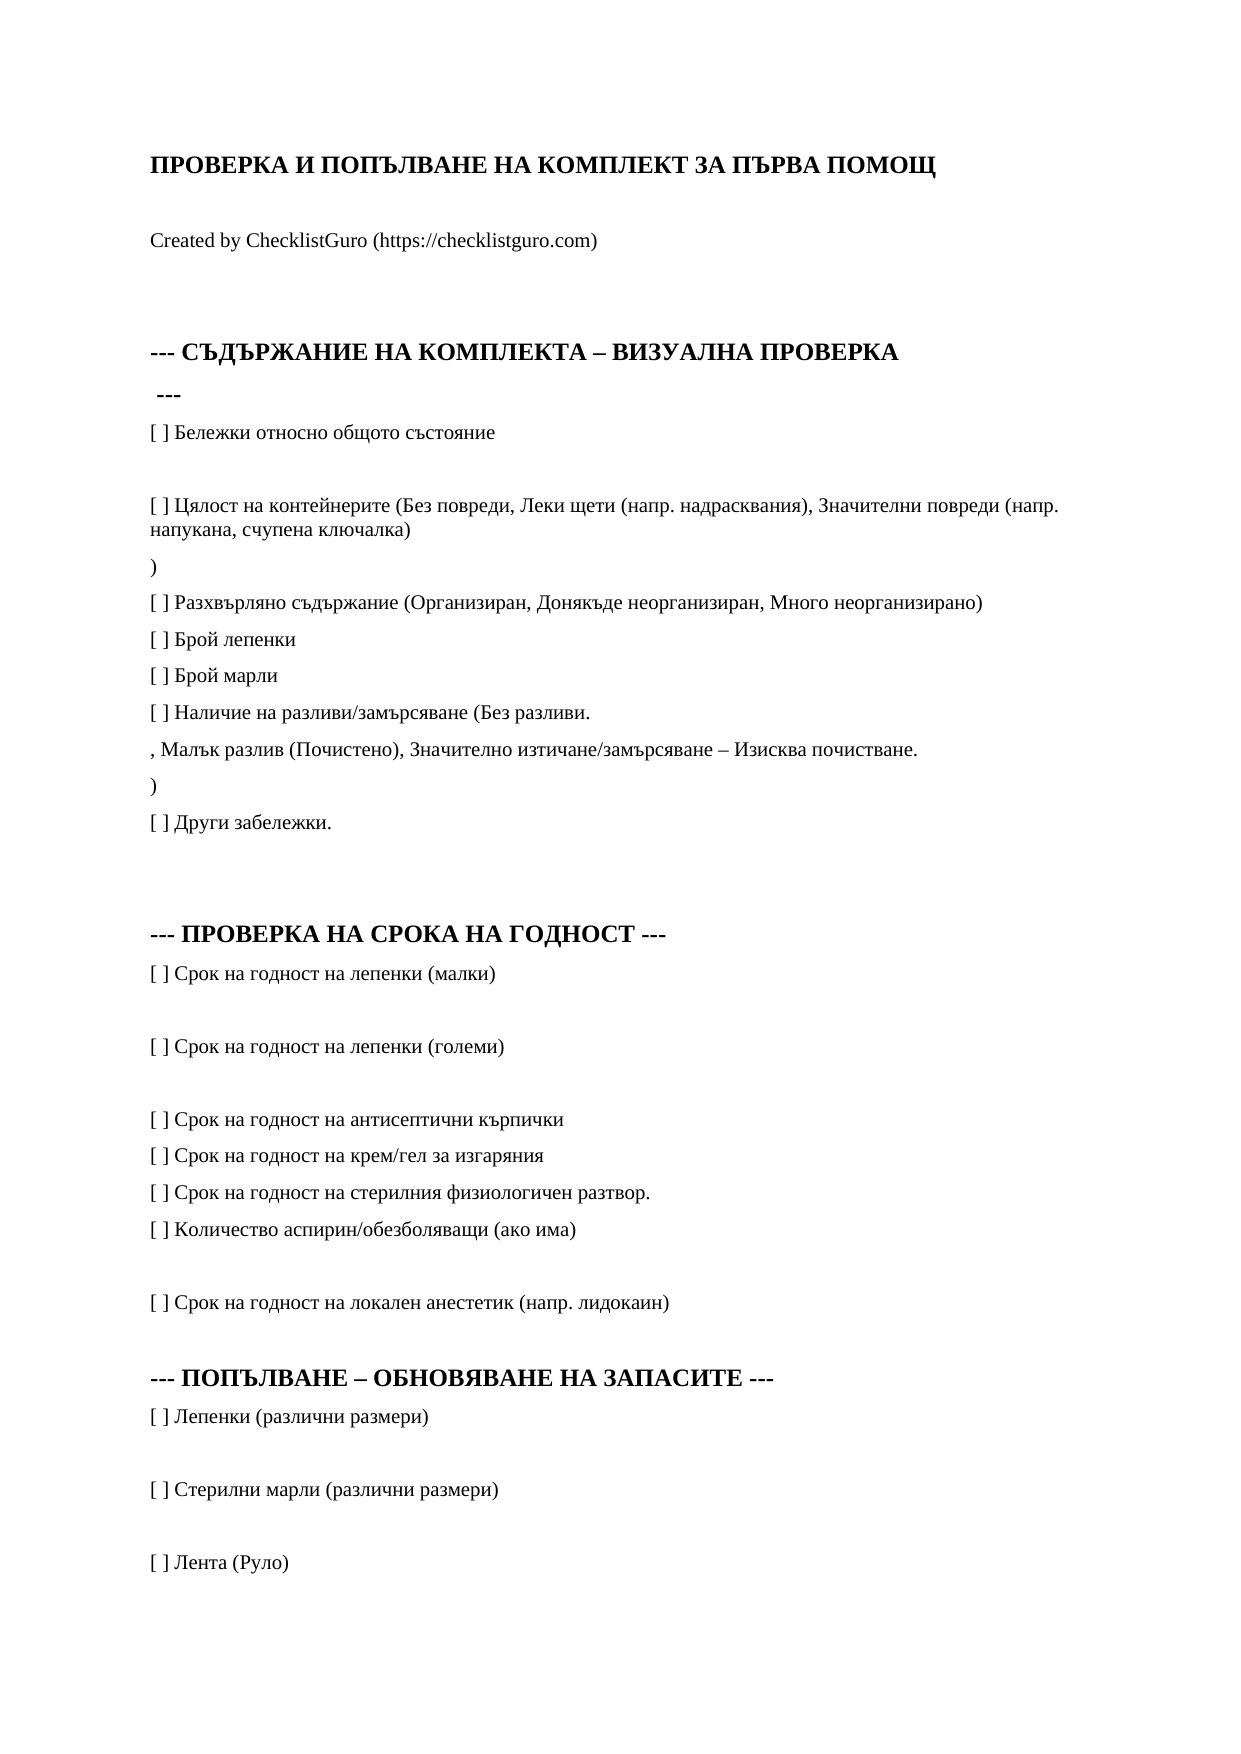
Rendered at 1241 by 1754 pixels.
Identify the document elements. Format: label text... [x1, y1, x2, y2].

text [ ] Количество аспирин/обезболяващи (ако има) [150, 1217, 1090, 1241]
text [ ] Наличие на разливи/замърсяване (Без разливи. [150, 700, 1090, 724]
text --- СЪДЪРЖАНИЕ НА КОМПЛЕКТА – ВИЗУАЛНА ПРОВЕРКА [150, 337, 1090, 366]
text [ ] Брой лепенки [150, 627, 1090, 651]
text , Малък разлив (Почистено), Значително изтичане/замърсяване – Изисква почистване. [150, 737, 1090, 761]
text --- [150, 379, 1090, 407]
text ПРОВЕРКА И ПОПЪЛВАНЕ НА КОМПЛЕКТ ЗА ПЪРВА ПОМОЩ [150, 150, 1090, 179]
text --- ПОПЪЛВАНЕ – ОБНОВЯВАНЕ НА ЗАПАСИТЕ --- [150, 1363, 1090, 1392]
text [ ] Стерилни марли (различни размери) [150, 1477, 1090, 1501]
text [ ] Срок на годност на стерилния физиологичен разтвор. [150, 1180, 1090, 1204]
text [ ] Други забележки. [150, 810, 1090, 834]
text [ ] Лента (Рулo) [150, 1550, 1090, 1574]
text ) [150, 554, 1090, 578]
text [ ] Срок на годност на локален анестетик (напр. лидокаин) [150, 1290, 1090, 1314]
text [ ] Бележки относно общото състояние [150, 420, 1090, 444]
text [ ] Цялост на контейнерите (Без повреди, Леки щети (напр. надрасквания), Значителни повреди (напр. напукана, счупена ключалка) [150, 493, 1090, 541]
text ) [150, 773, 1090, 797]
text [ ] Разхвърляно съдържание (Организиран, Донякъде неорганизиран, Много неорганизирано) [150, 590, 1090, 614]
text --- ПРОВЕРКА НА СРОКА НА ГОДНОСТ --- [150, 919, 1090, 948]
text [ ] Срок на годност на крем/гел за изгаряния [150, 1143, 1090, 1167]
text Created by ChecklistGuro (https://checklistguro.com) [150, 228, 1090, 252]
text [ ] Срок на годност на антисептични кърпички [150, 1107, 1090, 1131]
text [ ] Срок на годност на лепенки (малки) [150, 961, 1090, 985]
text [ ] Брой марли [150, 663, 1090, 687]
text [ ] Лепенки (различни размери) [150, 1404, 1090, 1428]
text [ ] Срок на годност на лепенки (големи) [150, 1034, 1090, 1058]
